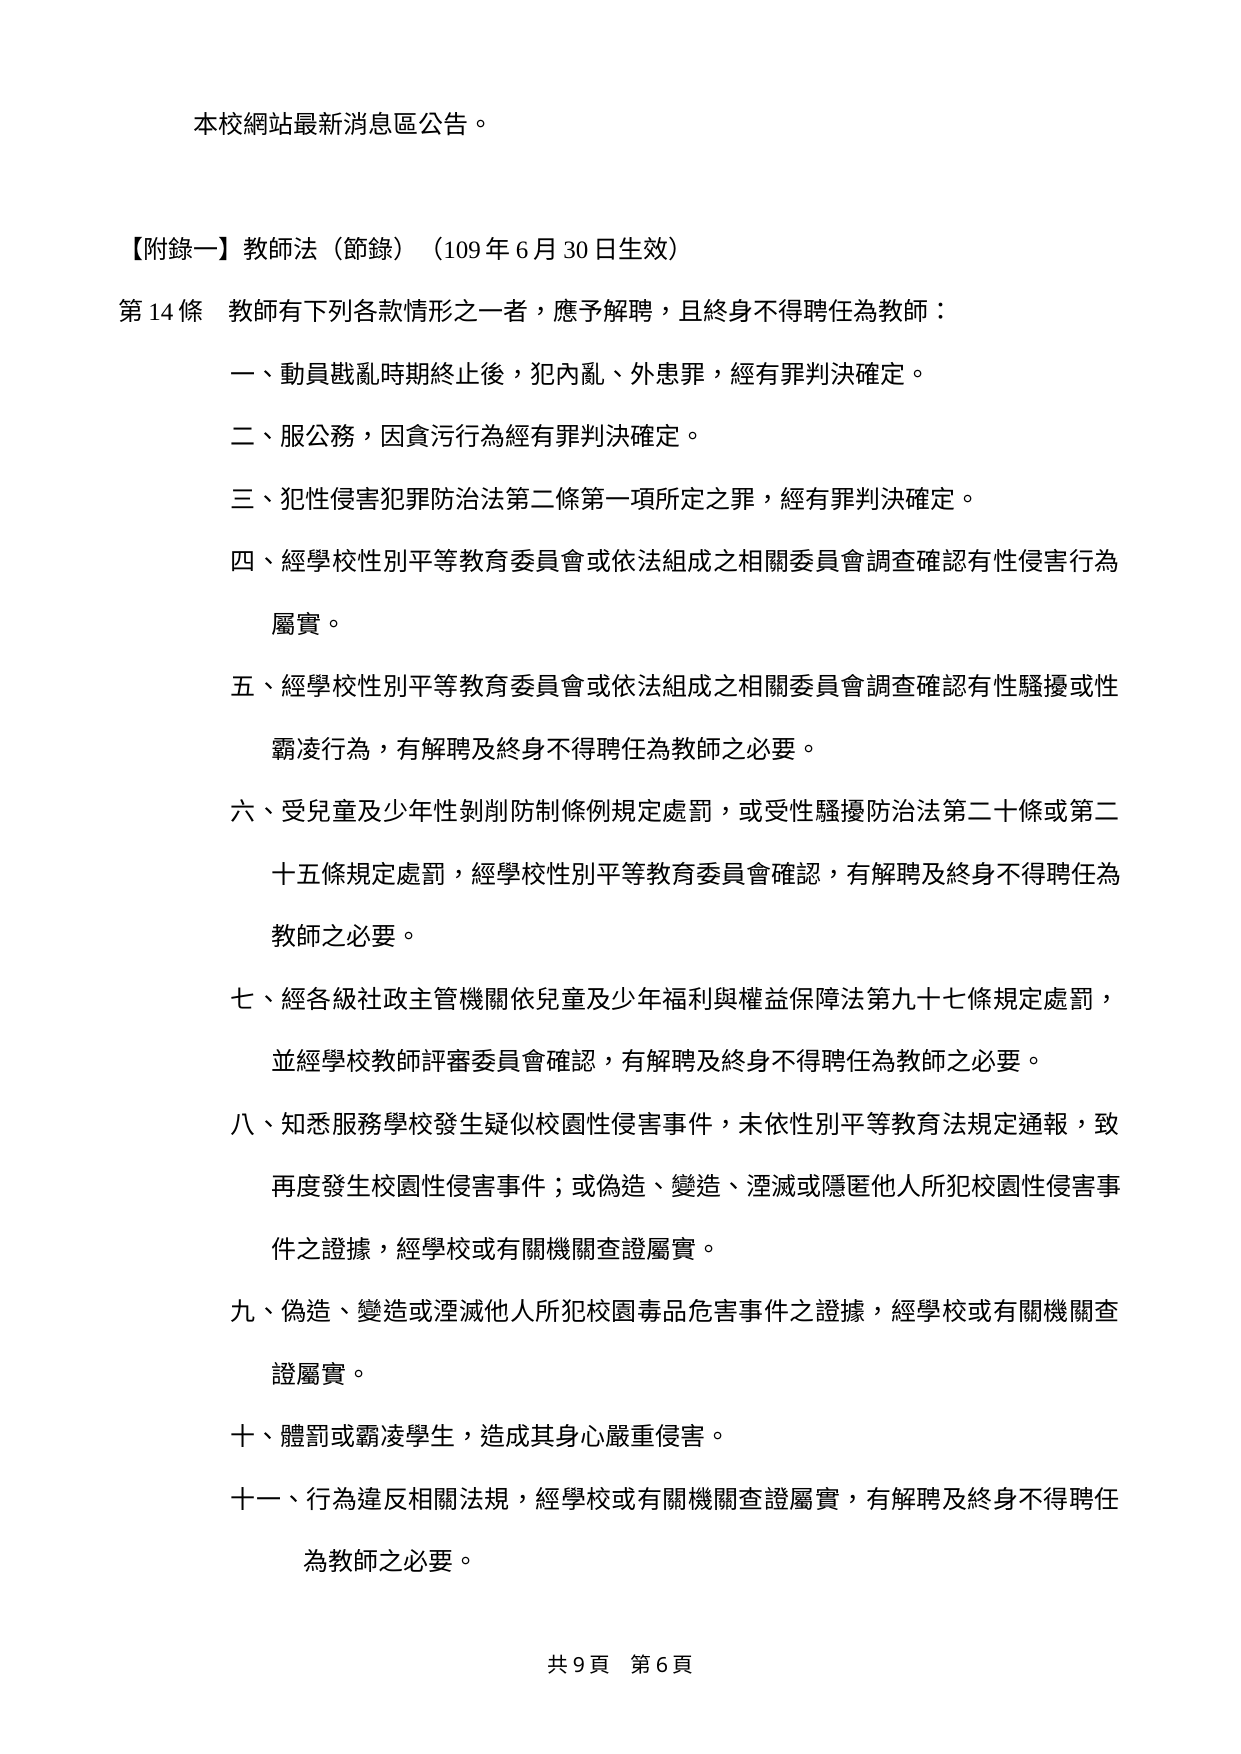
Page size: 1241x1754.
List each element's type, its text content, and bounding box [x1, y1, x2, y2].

text 本校網站最新消息區公告。 [118, 81, 1122, 143]
text 四、經學校性別平等教育委員會或依法組成之相關委員會調查確認有性侵害行為屬實。 [230, 518, 1122, 643]
text 七、經各級社政主管機關依兒童及少年福利與權益保障法第九十七條規定處罰，並經學校教師評審委員會確認，有解聘及終身不得聘任為教師之必要。 [230, 956, 1122, 1081]
text 【附錄一】教師法（節錄）（109年6月30日生效） [118, 206, 1122, 268]
text 第14條 教師有下列各款情形之一者，應予解聘，且終身不得聘任為教師： [118, 268, 1122, 331]
text 五、經學校性別平等教育委員會或依法組成之相關委員會調查確認有性騷擾或性霸凌行為，有解聘及終身不得聘任為教師之必要。 [230, 643, 1122, 768]
text 十、體罰或霸凌學生，造成其身心嚴重侵害。 [230, 1393, 1122, 1456]
text 一、動員戡亂時期終止後，犯內亂、外患罪，經有罪判決確定。 [230, 331, 1122, 393]
text 二、服公務，因貪污行為經有罪判決確定。 [230, 393, 1122, 456]
text 九、偽造、變造或湮滅他人所犯校園毒品危害事件之證據，經學校或有關機關查證屬實。 [230, 1268, 1122, 1393]
text 三、犯性侵害犯罪防治法第二條第一項所定之罪，經有罪判決確定。 [230, 456, 1122, 518]
text 十一、行為違反相關法規，經學校或有關機關查證屬實，有解聘及終身不得聘任為教師之必要。 [230, 1456, 1122, 1581]
text 八、知悉服務學校發生疑似校園性侵害事件，未依性別平等教育法規定通報，致再度發生校園性侵害事件；或偽造、變造、湮滅或隱匿他人所犯校園性侵害事件之證據，經學校或有關機關查證屬實。 [230, 1081, 1122, 1268]
text 六、受兒童及少年性剝削防制條例規定處罰，或受性騷擾防治法第二十條或第二十五條規定處罰，經學校性別平等教育委員會確認，有解聘及終身不得聘任為教師之必要。 [230, 768, 1122, 956]
